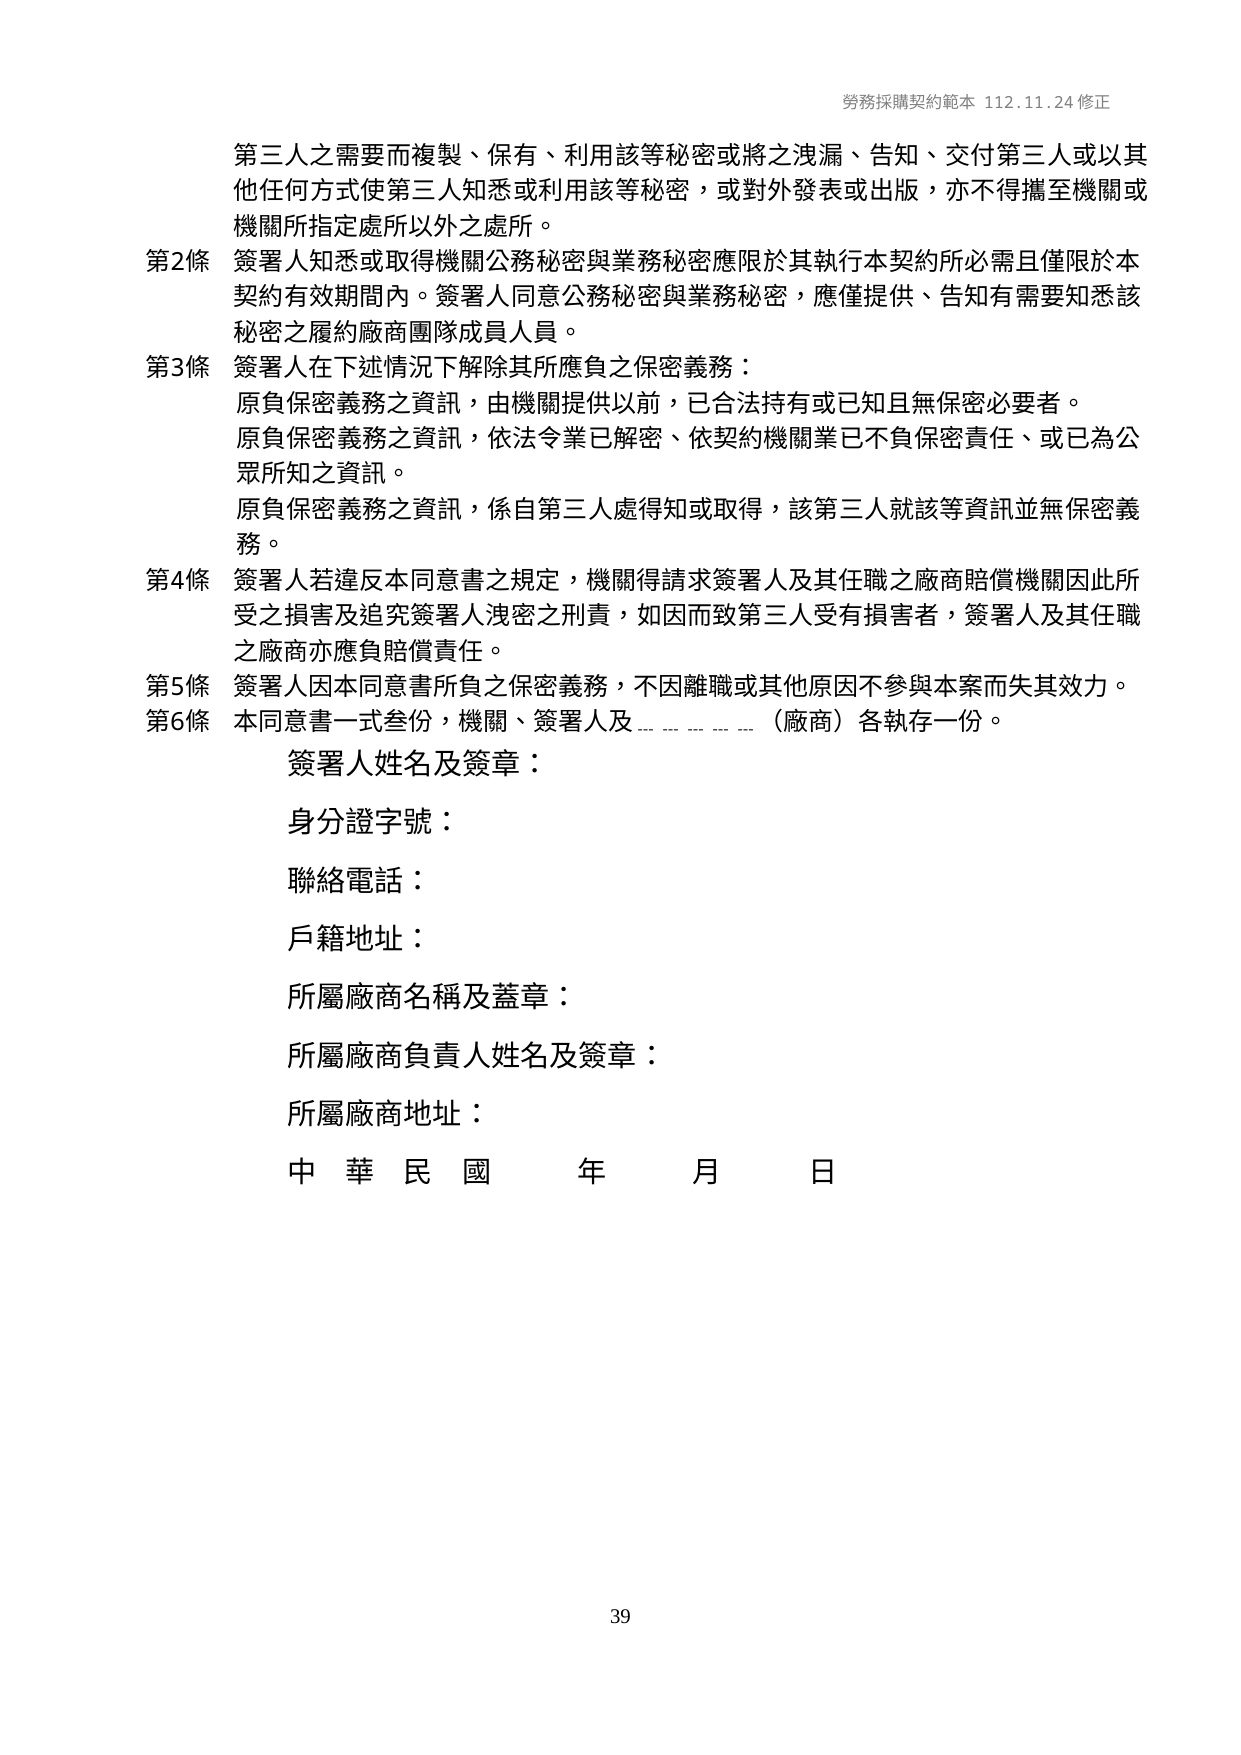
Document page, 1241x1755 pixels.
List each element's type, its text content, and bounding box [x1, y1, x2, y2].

text 簽署人姓名及簽章： [287, 738, 1096, 784]
list 簽署人在下述情況下解除其所應負之保密義務： [145, 348, 1142, 384]
text 所屬廠商名稱及蓋章： [287, 971, 1096, 1017]
text 聯絡電話： [287, 854, 1096, 900]
text 身分證字號： [287, 796, 1096, 842]
list 簽署人因本同意書所負之保密義務，不因離職或其他原因不參與本案而失其效力。 [145, 667, 1142, 702]
list 簽署人知悉或取得機關公務秘密與業務秘密應限於其執行本契約所必需且僅限於本契約有效期間內。簽署人同意公務秘密與業務秘密，應僅提供、告知有需要知悉該秘密之履約廠商團隊成員人員。 [145, 242, 1142, 348]
text 所屬廠商地址： [287, 1088, 1096, 1134]
text 中 華 民 國 年 月 日 [287, 1146, 1096, 1192]
list 本同意書一式叁份，機關、簽署人及﹍﹍﹍﹍﹍（廠商）各執存一份。 [145, 702, 1142, 738]
text 所屬廠商負責人姓名及簽章： [287, 1029, 1096, 1075]
text 原負保密義務之資訊，係自第三人處得知或取得，該第三人就該等資訊並無保密義務。 [236, 490, 1142, 561]
text 原負保密義務之資訊，依法令業已解密、依契約機關業已不負保密責任、或已為公眾所知之資訊。 [236, 419, 1142, 490]
list 簽署人若違反本同意書之規定，機關得請求簽署人及其任職之廠商賠償機關因此所受之損害及追究簽署人洩密之刑責，如因而致第三人受有損害者，簽署人及其任職之廠商亦應負賠償責任。 [145, 561, 1142, 667]
text 原負保密義務之資訊，由機關提供以前，已合法持有或已知且無保密必要者。 [236, 384, 1142, 419]
list 第三人之需要而複製、保有、利用該等秘密或將之洩漏、告知、交付第三人或以其他任何方式使第三人知悉或利用該等秘密，或對外發表或出版，亦不得攜至機關或機關所指定處所以外之處所。 [145, 136, 1149, 242]
text 戶籍地址： [287, 913, 1096, 959]
